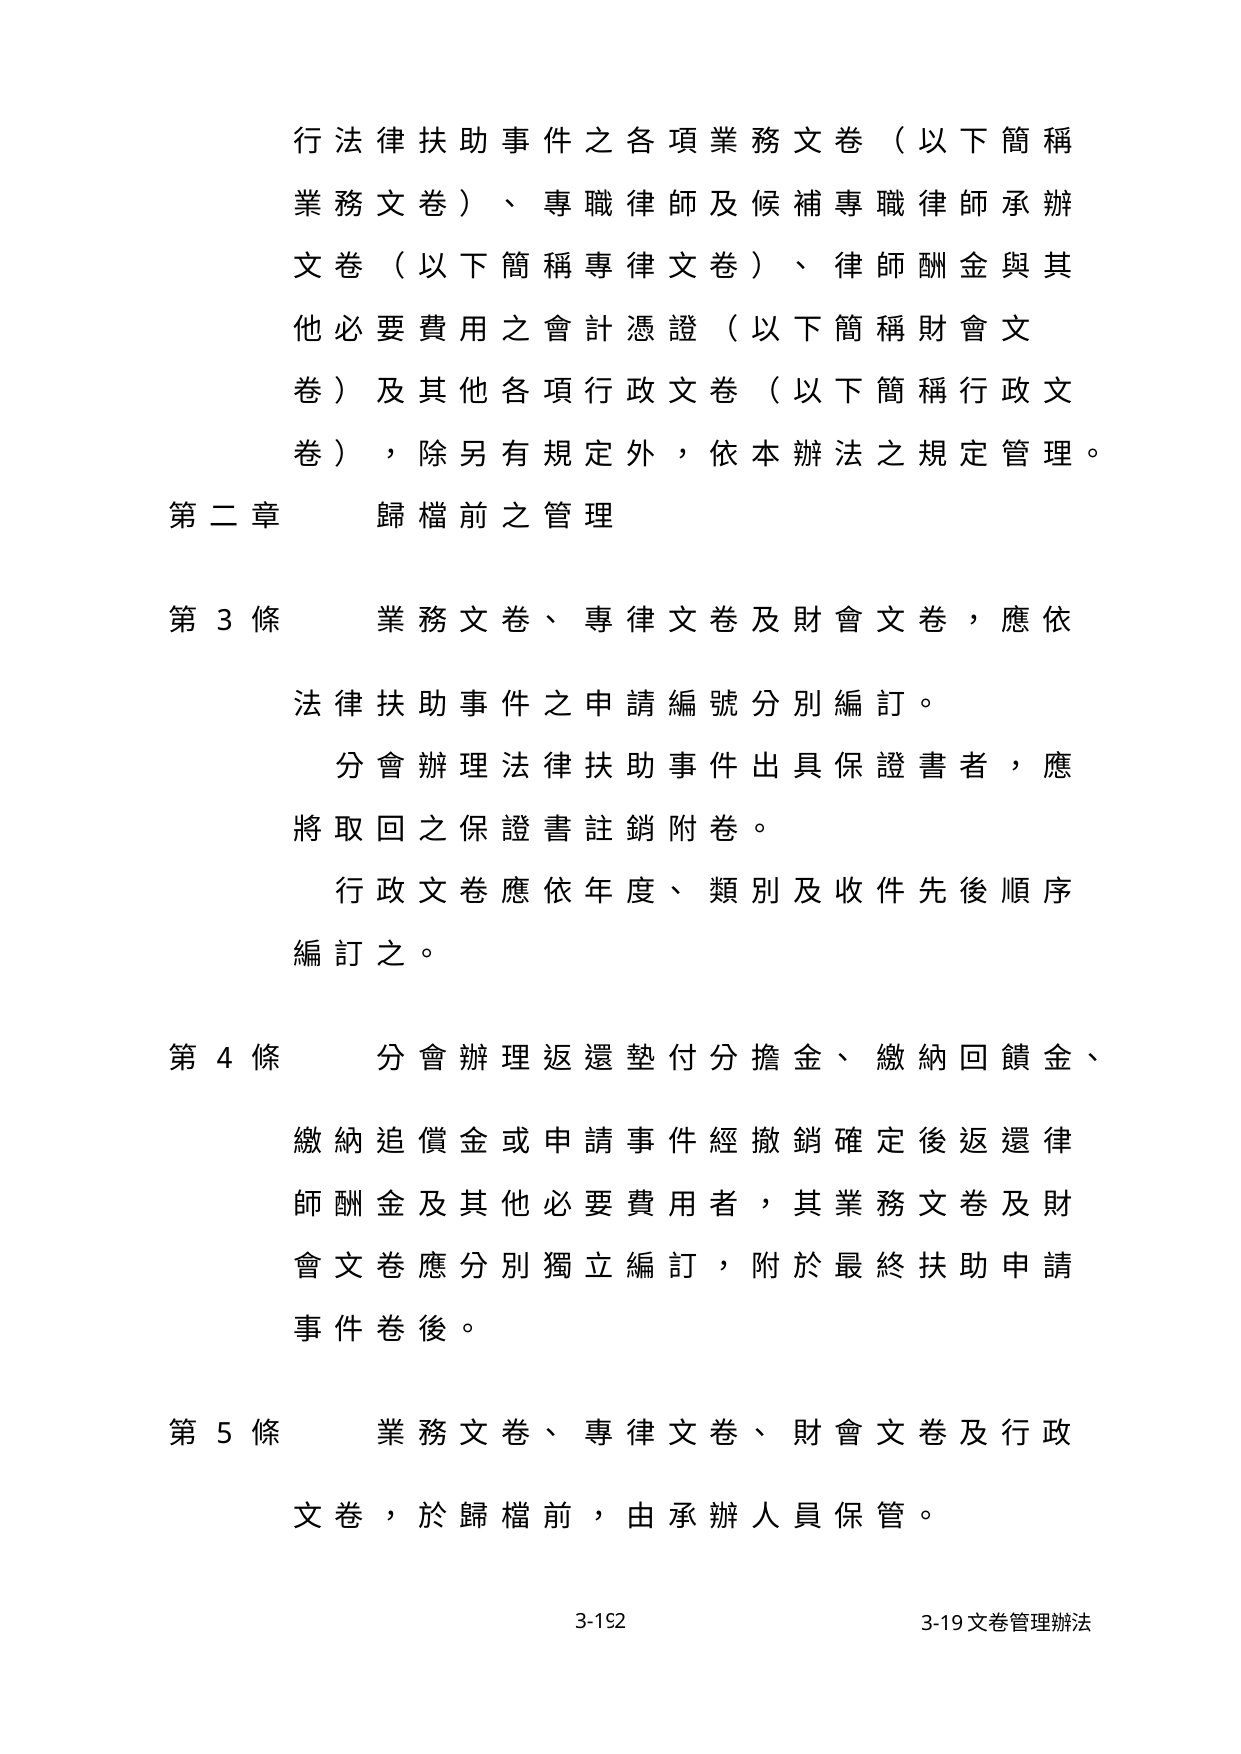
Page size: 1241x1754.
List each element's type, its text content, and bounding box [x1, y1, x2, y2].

text 行政文卷應依年度、類別及收件先後順序編訂之。 [162, 847, 1078, 972]
text 第二章 歸檔前之管理 [162, 472, 1078, 535]
text 第3條 業務文卷、專律文卷及財會文卷，應依法律扶助事件之申請編號分別編訂。 [162, 535, 1078, 722]
text 第4條 分會辦理返還墊付分擔金、繳納回饋金、繳納追償金或申請事件經撤銷確定後返還律師酬金及其他必要費用者，其業務文卷及財會文卷應分別獨立編訂，附於最終扶助申請事件卷後。 [162, 972, 1078, 1347]
text 第5條 業務文卷、專律文卷、財會文卷及行政文卷，於歸檔前，由承辦人員保管。 [162, 1347, 1078, 1535]
text 分會辦理法律扶助事件出具保證書者，應將取回之保證書註銷附卷。 [162, 722, 1078, 847]
text 第2條 財團法人法律扶助基金會（以下簡稱本會）與各分會，辦理法律扶助申請事件與執行法律扶助事件之各項業務文卷（以下簡稱業務文卷）、專職律師及候補專職律師承辦文卷（以下簡稱專律文卷）、律師酬金與其他必要費用之會計憑證（以下簡稱財會文卷）及其他各項行政文卷（以下簡稱行政文卷），除另有規定外，依本辦法之規定管理。 [162, 97, 1078, 472]
